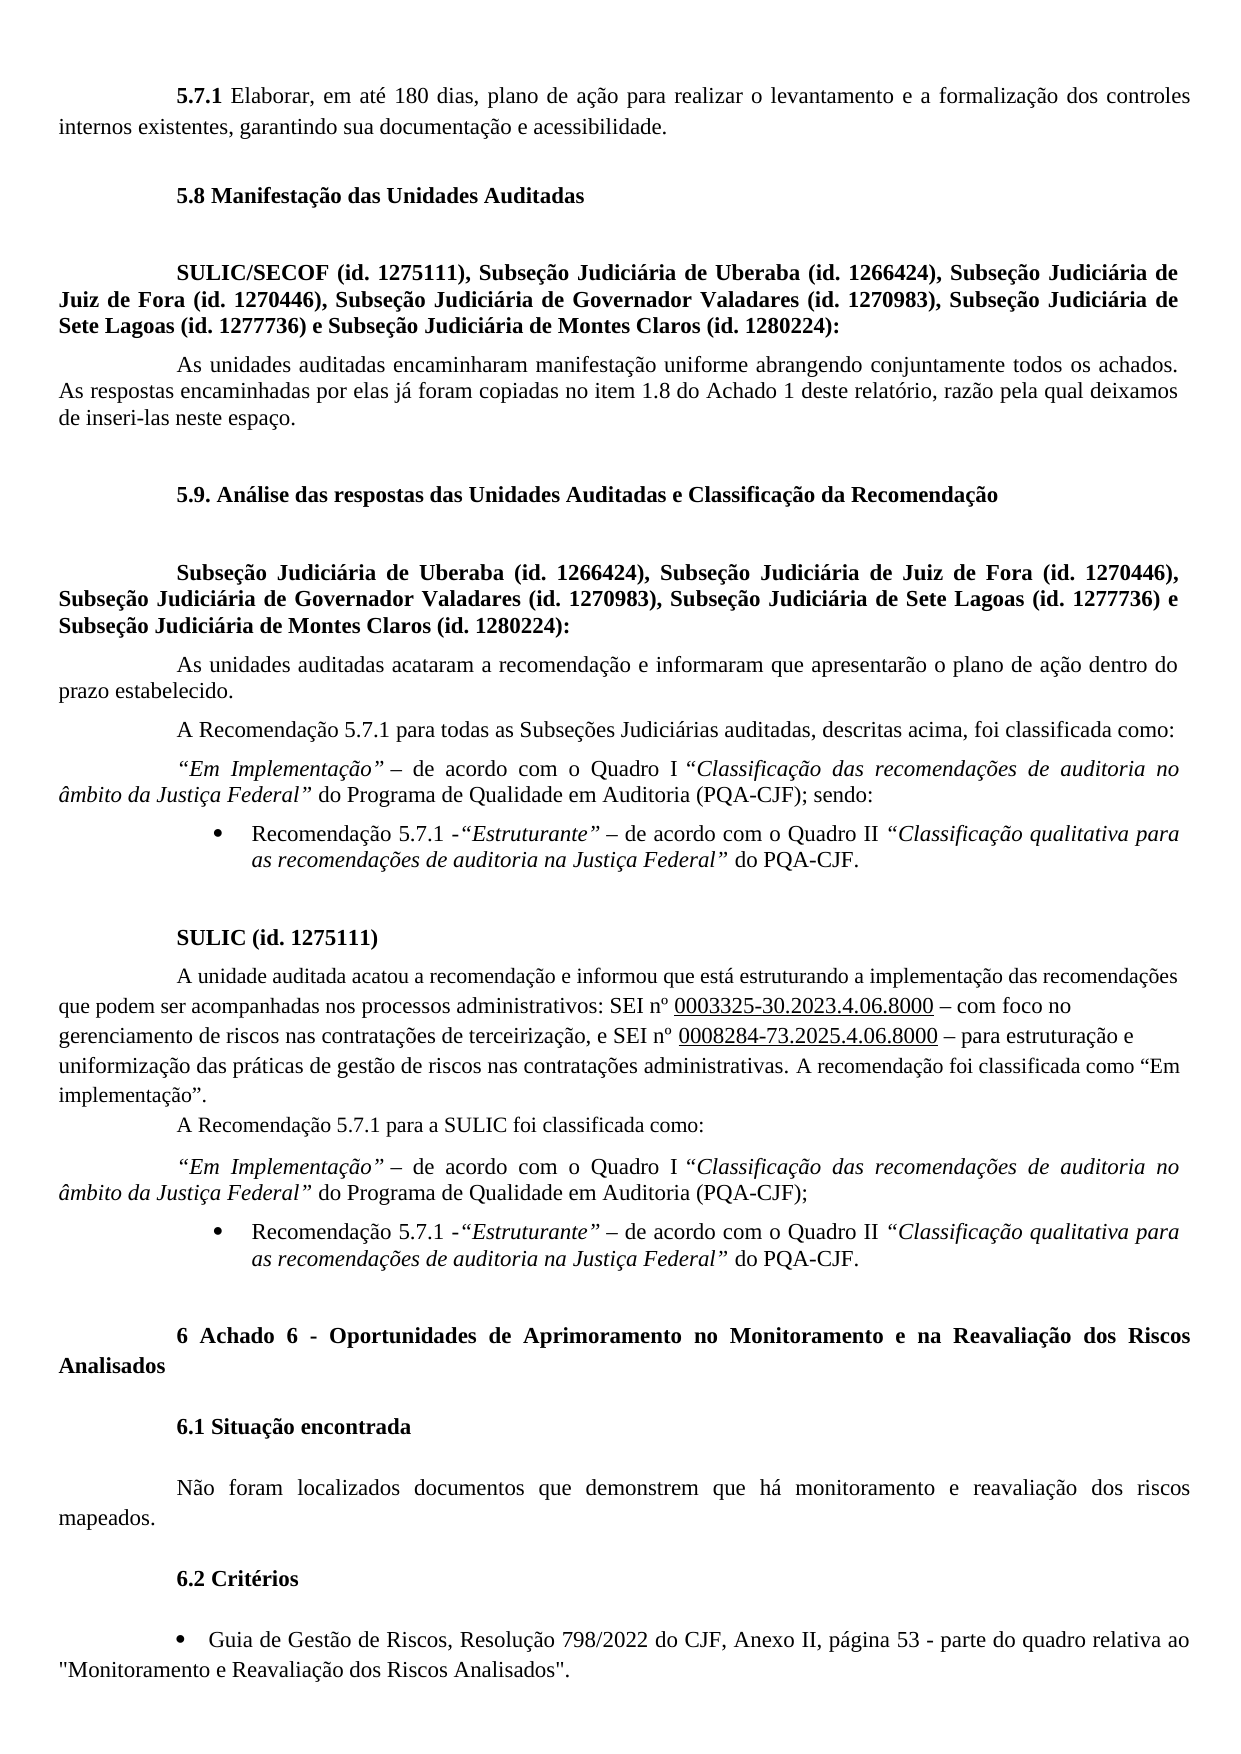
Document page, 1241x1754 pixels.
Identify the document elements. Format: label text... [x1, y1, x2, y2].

text 5.8 Manifestação das Unidades Auditadas [58, 182, 1180, 208]
text “Em Implementação” – de acordo com o Quadro I “Classificação das recomendações de auditoria no âmbito da Justiça Federal” do Programa de Qualidade em Auditoria (PQA-CJF); sendo: [58, 755, 1180, 807]
text 5.9. Análise das respostas das Unidades Auditadas e Classificação da Recomendação [58, 481, 1180, 508]
text A Recomendação 5.7.1 para a SULIC foi classificada como: [58, 1112, 1192, 1137]
text As unidades auditadas acataram a recomendação e informaram que apresentarão o plano de ação dentro do prazo estabelecido. [58, 651, 1180, 703]
text A unidade auditada acatou a recomendação e informou que está estruturando a implementação das recomendações que podem ser acompanhadas nos processos administrativos: SEI nº 0003325-30.2023.4.06.8000 – com foco no gerenciamento de riscos nas contratações de terceirização, e SEI nº 0008284-73.2025.4.06.8000 – para estruturação e uniformização das práticas de gestão de riscos nas contratações administrativas. A recomendação foi classificada como “Em implementação”. [58, 963, 1192, 1108]
text Não foram localizados documentos que demonstrem que há monitoramento e reavaliação dos riscos mapeados. [58, 1474, 1192, 1531]
text “Em Implementação” – de acordo com o Quadro I “Classificação das recomendações de auditoria no âmbito da Justiça Federal” do Programa de Qualidade em Auditoria (PQA-CJF); [58, 1153, 1180, 1206]
list Guia de Gestão de Riscos, Resolução 798/2022 do CJF, Anexo II, página 53 - parte do quadro relativa ao "Monitoramento e Reavaliação dos Riscos Analisados". [58, 1626, 1192, 1683]
text 6 Achado 6 - Oportunidades de Aprimoramento no Monitoramento e na Reavaliação dos Riscos Analisados [58, 1322, 1192, 1379]
text A Recomendação 5.7.1 para todas as Subseções Judiciárias auditadas, descritas acima, foi classificada como: [58, 716, 1180, 742]
text SULIC (id. 1275111) [58, 924, 1180, 950]
text 6.2 Critérios [58, 1565, 1192, 1592]
text 6.1 Situação encontrada [58, 1413, 1192, 1440]
list Recomendação 5.7.1 -“Estruturante” – de acordo com o Quadro II “Classificação qualitativa para as recomendações de auditoria na Justiça Federal” do PQA-CJF. [214, 820, 1180, 873]
text As unidades auditadas encaminharam manifestação uniforme abrangendo conjuntamente todos os achados. As respostas encaminhadas por elas já foram copiadas no item 1.8 do Achado 1 deste relatório, razão pela qual deixamos de inseri-las neste espaço. [58, 351, 1180, 430]
text SULIC/SECOF (id. 1275111), Subseção Judiciária de Uberaba (id. 1266424), Subseção Judiciária de Juiz de Fora (id. 1270446), Subseção Judiciária de Governador Valadares (id. 1270983), Subseção Judiciária de Sete Lagoas (id. 1277736) e Subseção Judiciária de Montes Claros (id. 1280224): [58, 259, 1180, 338]
list Recomendação 5.7.1 -“Estruturante” – de acordo com o Quadro II “Classificação qualitativa para as recomendações de auditoria na Justiça Federal” do PQA-CJF. [214, 1218, 1180, 1271]
text Subseção Judiciária de Uberaba (id. 1266424), Subseção Judiciária de Juiz de Fora (id. 1270446), Subseção Judiciária de Governador Valadares (id. 1270983), Subseção Judiciária de Sete Lagoas (id. 1277736) e Subseção Judiciária de Montes Claros (id. 1280224): [58, 559, 1180, 638]
text 5.7.1 Elaborar, em até 180 dias, plano de ação para realizar o levantamento e a formalização dos controles internos existentes, garantindo sua documentação e acessibilidade. [58, 82, 1192, 139]
